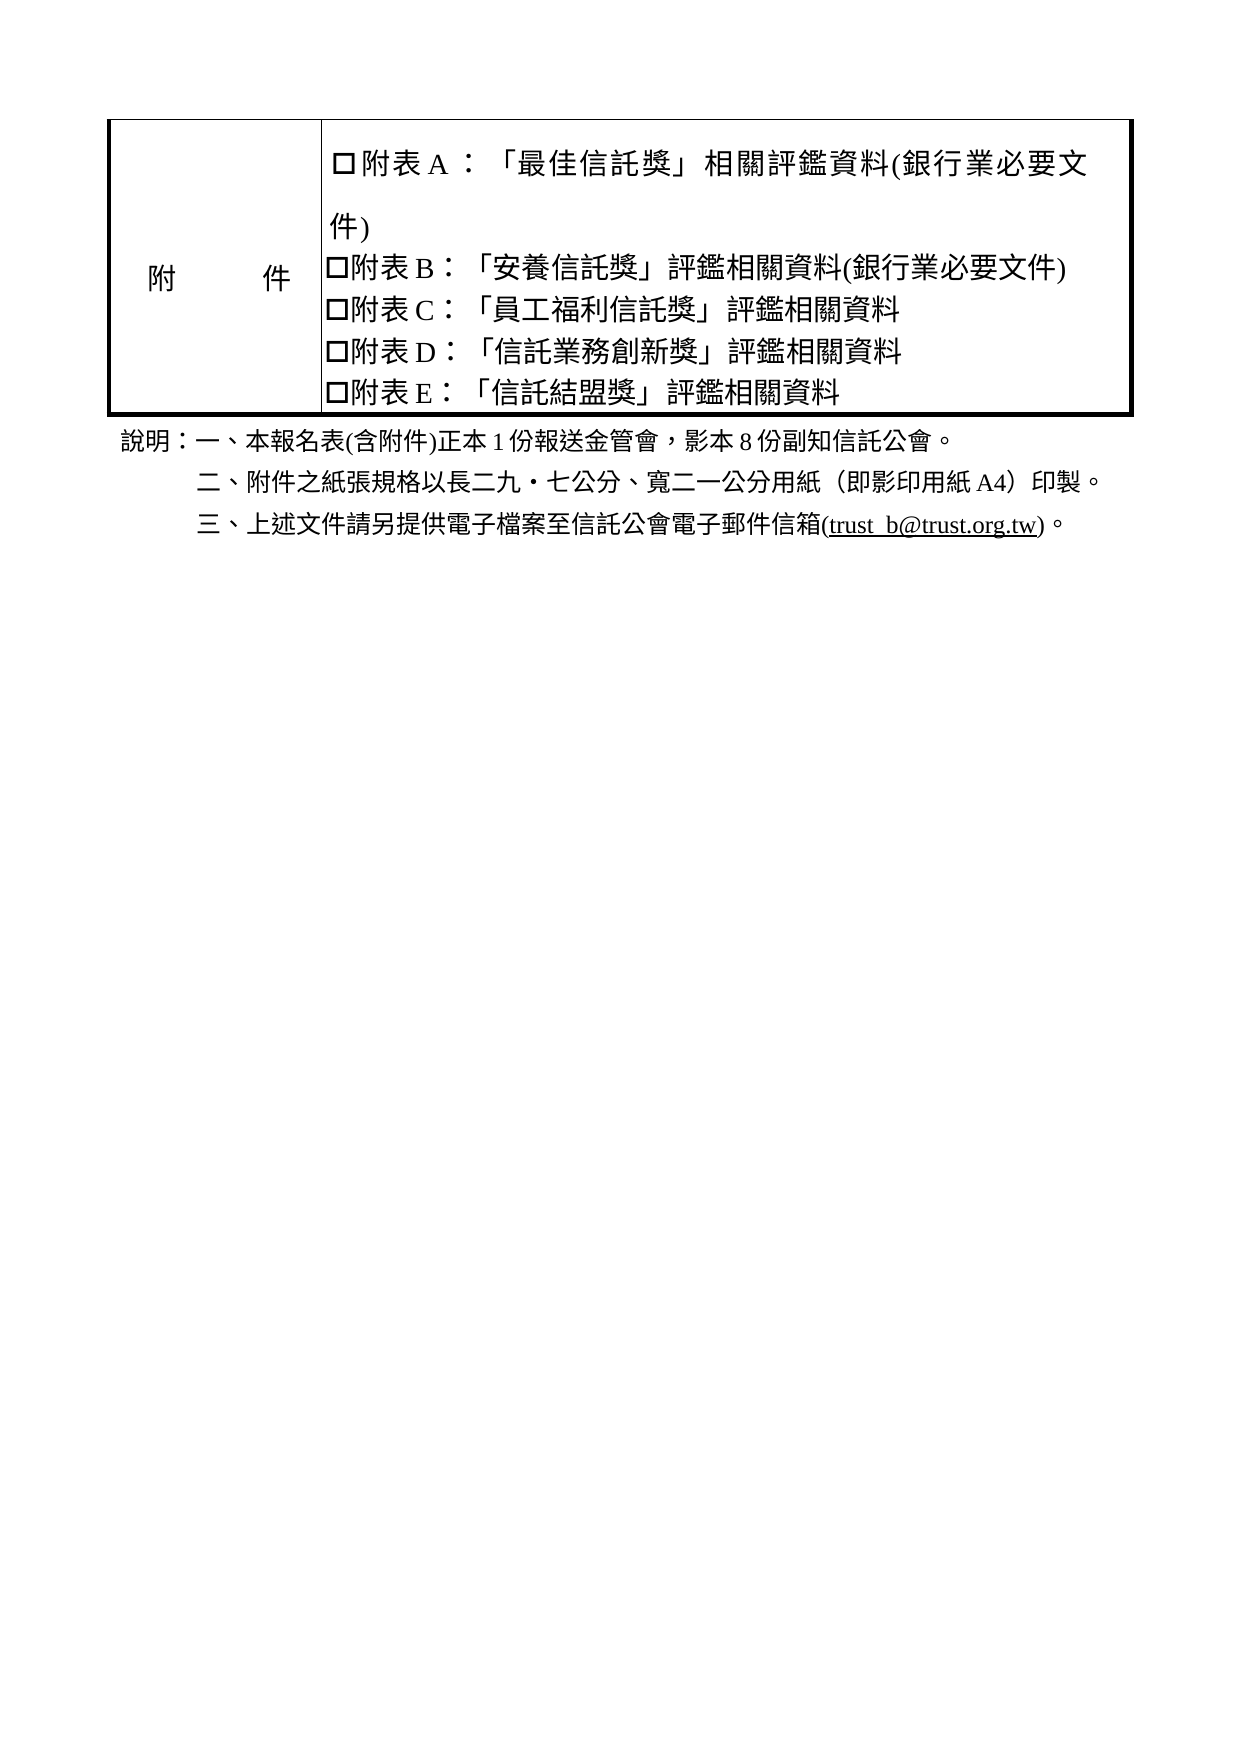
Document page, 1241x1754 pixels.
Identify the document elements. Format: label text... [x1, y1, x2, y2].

text 三、上述文件請另提供電子檔案至信託公會電子郵件信箱(trust_b@trust.org.tw)。 [120, 500, 1120, 542]
text 二、附件之紙張規格以長二九•七公分、寬二一公分用紙（即影印用紙A4）印製。 [120, 458, 1120, 500]
table_cell 附 件 [111, 120, 321, 412]
table_cell 附表A：「最佳信託獎」相關評鑑資料(銀行業必要文件) 附表B：「安養信託獎」評鑑相關資料(銀行業必要文件) 附表C：「員工福利信託獎」評鑑相關資料 附表D：「信託業務創新獎」評鑑相關資料 附表E：「信託結盟獎」評鑑相關資料 [322, 120, 1129, 412]
text 說明：一、本報名表(含附件)正本1份報送金管會，影本8份副知信託公會。 [120, 417, 1120, 458]
